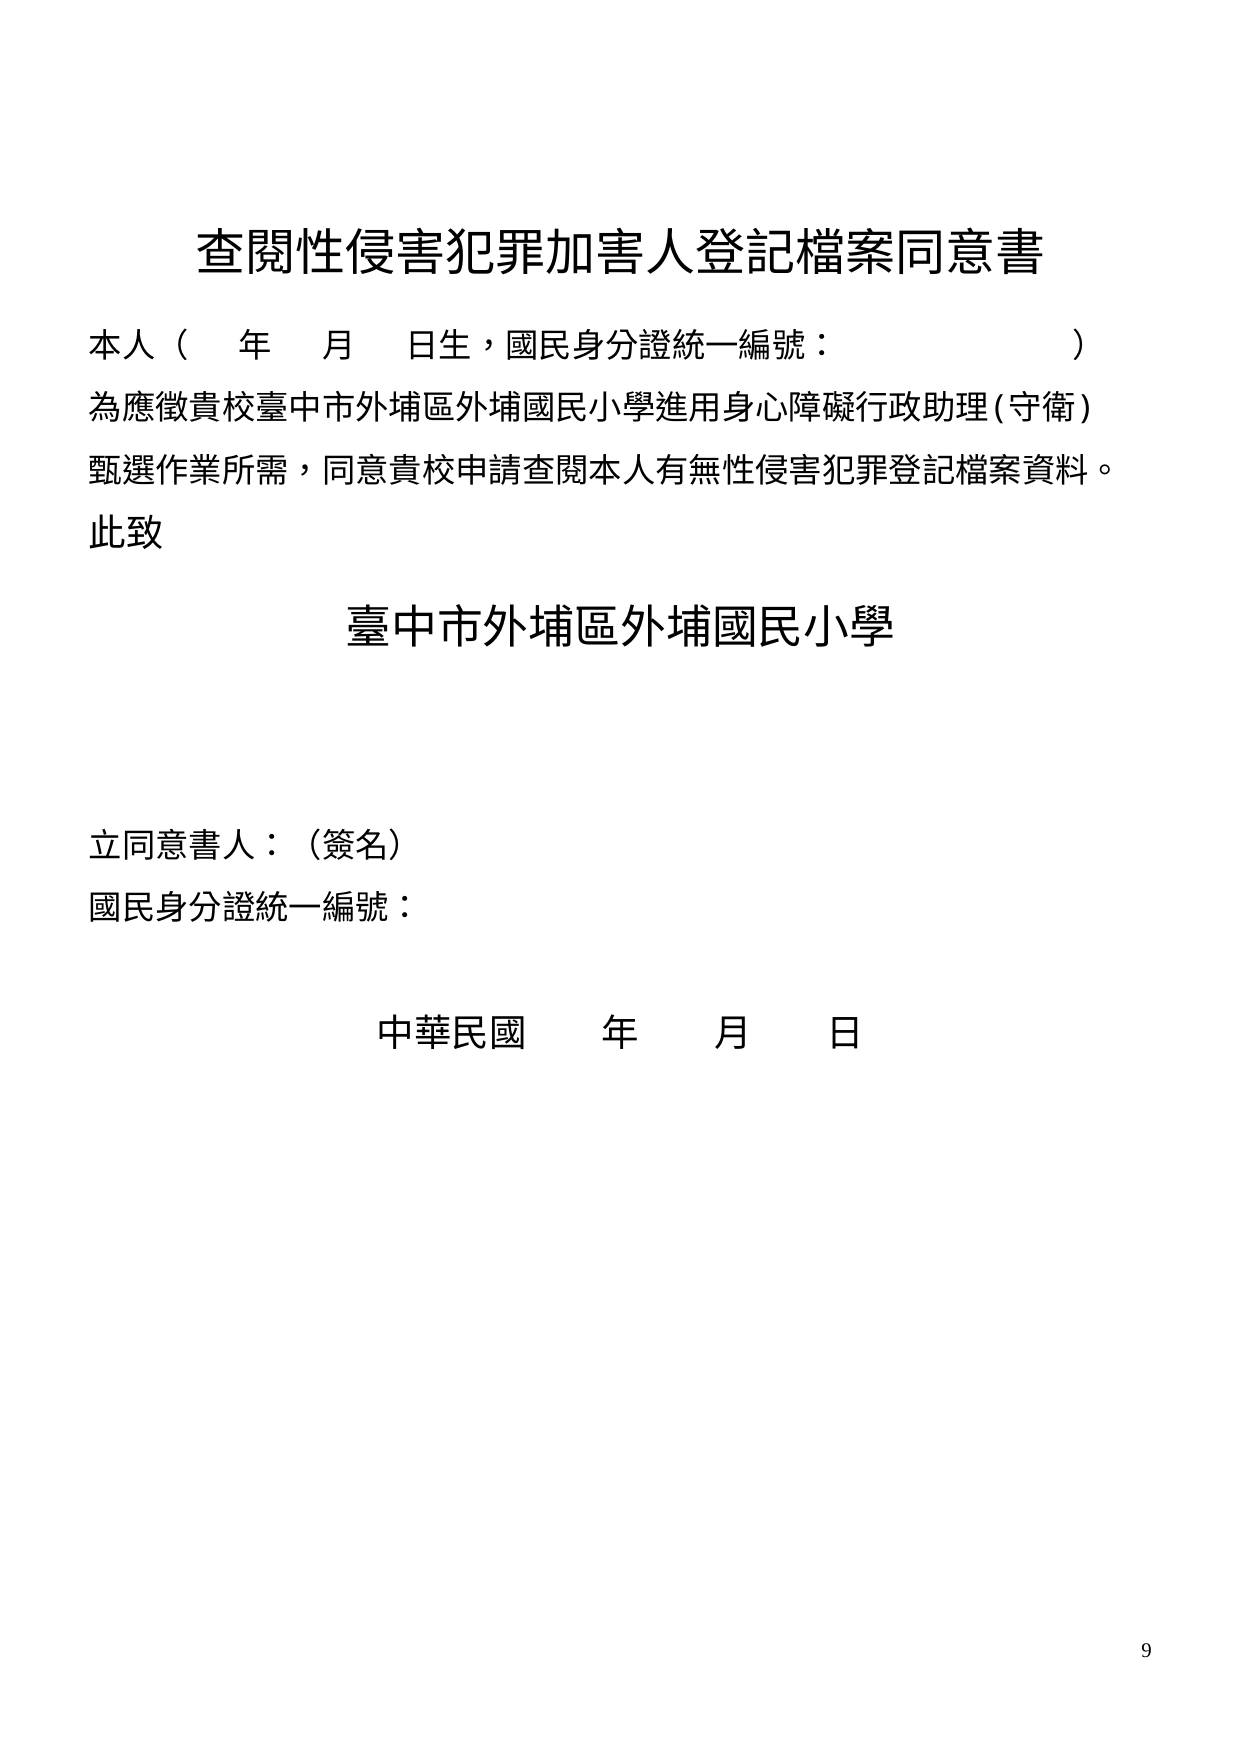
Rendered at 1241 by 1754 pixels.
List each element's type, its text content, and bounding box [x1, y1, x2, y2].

text 查閱性侵害犯罪加害人登記檔案同意書 [89, 176, 1152, 301]
text 此致 [89, 488, 1152, 551]
text 國民身分證統一編號： [89, 863, 1152, 926]
text 立同意書人：（簽名） [89, 801, 1152, 863]
text 中華民國 年 月 日 [89, 988, 1152, 1051]
text 臺中市外埔區外埔國民小學 [89, 551, 1152, 676]
text 本人（ 年 月 日生，國民身分證統一編號： ） 為應徵貴校臺中市外埔區外埔國民小學進用身心障礙行政助理(守衛) 甄選作業所需，同意貴校申請查閱本人有無性侵害犯罪登記檔案資料。 [89, 301, 1152, 488]
